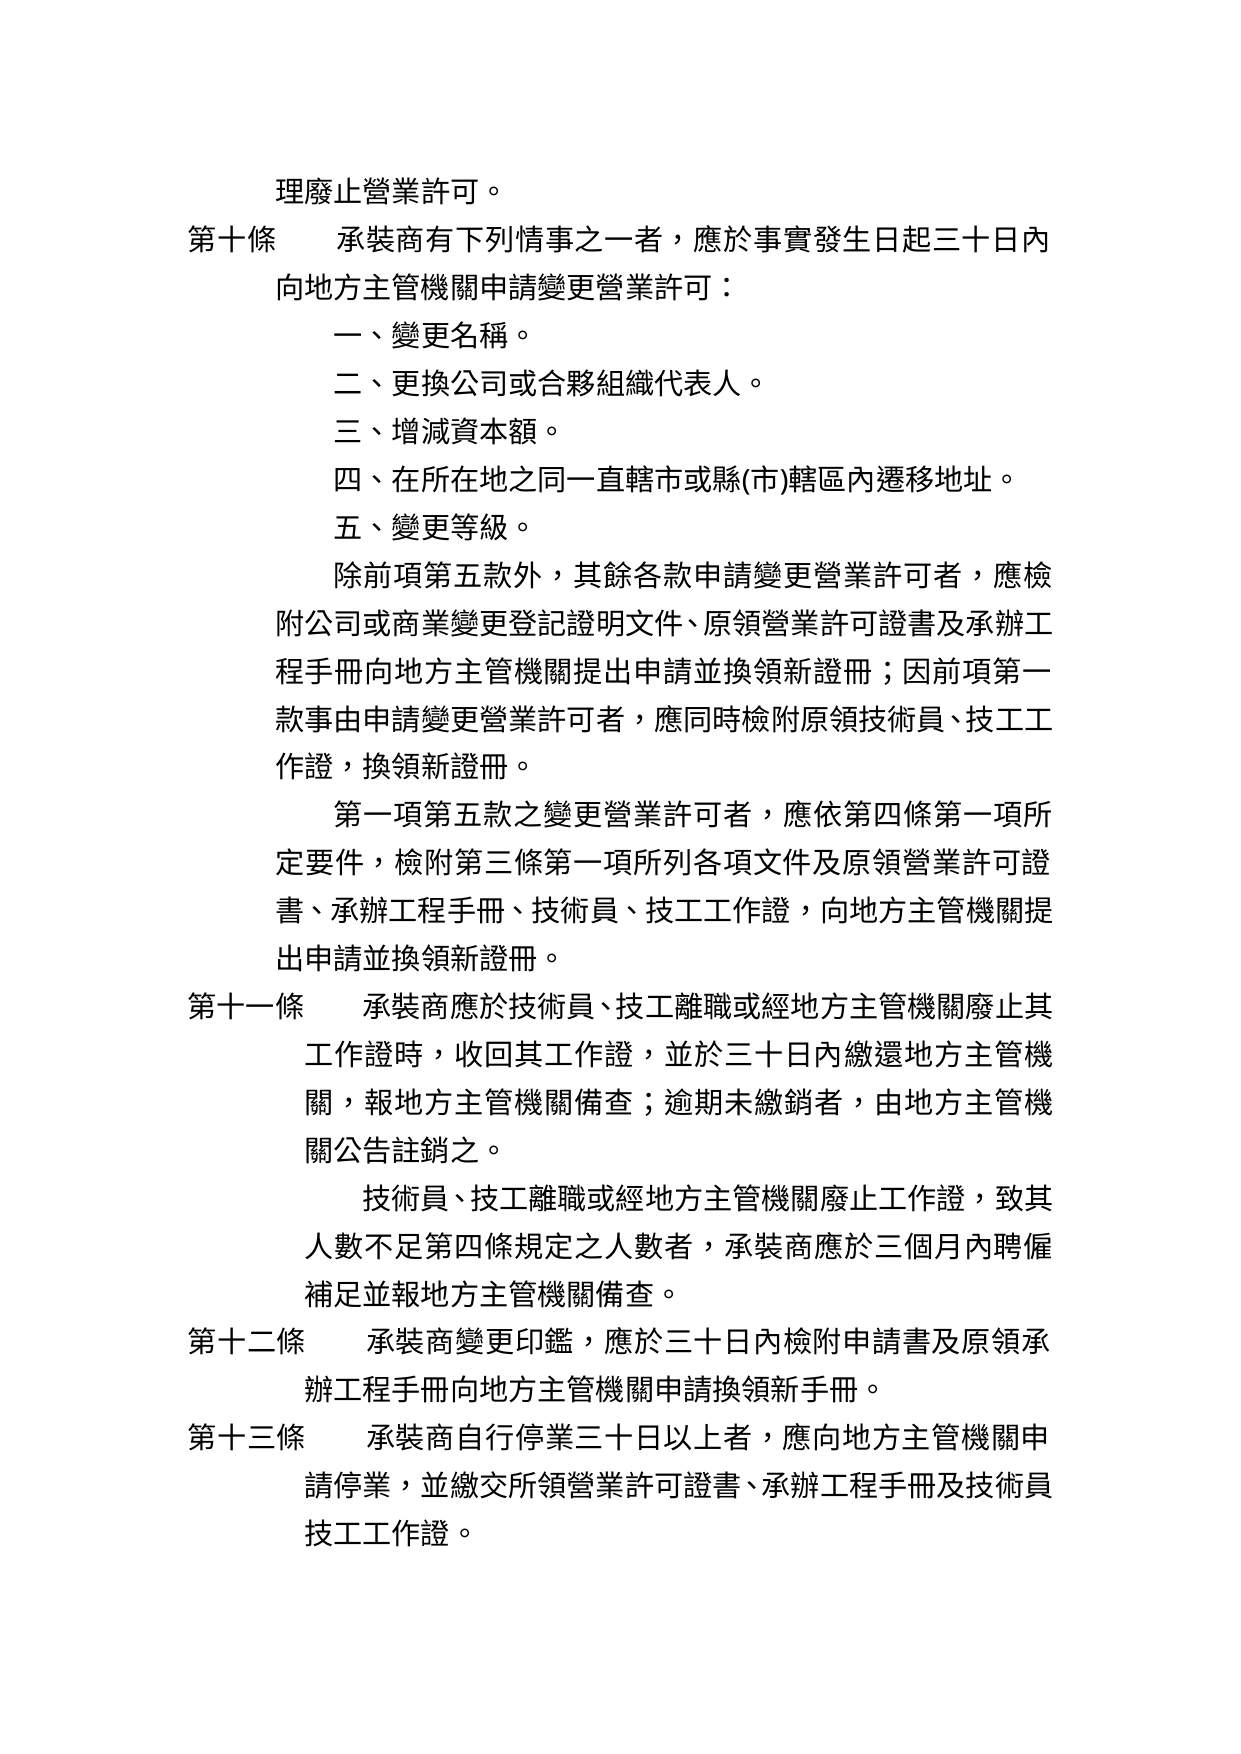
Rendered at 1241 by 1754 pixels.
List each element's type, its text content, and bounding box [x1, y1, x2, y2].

text 一、變更名稱。 [333, 308, 1053, 356]
text 理廢止營業許可。 [275, 164, 1053, 212]
text 第十二條 承裝商變更印鑑，應於三十日內檢附申請書及原領承辦工程手冊向地方主管機關申請換領新手冊。 [187, 1314, 1053, 1410]
text 第十條 承裝商有下列情事之一者，應於事實發生日起三十日內向地方主管機關申請變更營業許可： [187, 212, 1053, 308]
text 第十三條 承裝商自行停業三十日以上者，應向地方主管機關申請停業，並繳交所領營業許可證書、承辦工程手冊及技術員、技工工作證。 [187, 1410, 1053, 1554]
text 三、增減資本額。 [333, 404, 1053, 452]
text 除前項第五款外，其餘各款申請變更營業許可者，應檢附公司或商業變更登記證明文件、原領營業許可證書及承辦工程手冊向地方主管機關提出申請並換領新證冊；因前項第一款事由申請變更營業許可者，應同時檢附原領技術員、技工工作證，換領新證冊。 [275, 548, 1053, 787]
text 四、在所在地之同一直轄市或縣(市)轄區內遷移地址。 [333, 452, 1053, 500]
text 技術員、技工離職或經地方主管機關廢止工作證，致其人數不足第四條規定之人數者，承裝商應於三個月內聘僱補足並報地方主管機關備查。 [304, 1171, 1053, 1314]
text 二、更換公司或合夥組織代表人。 [333, 356, 1053, 404]
text 五、變更等級。 [333, 500, 1053, 548]
text 第一項第五款之變更營業許可者，應依第四條第一項所定要件，檢附第三條第一項所列各項文件及原領營業許可證書、承辦工程手冊、技術員、技工工作證，向地方主管機關提出申請並換領新證冊。 [275, 787, 1053, 979]
